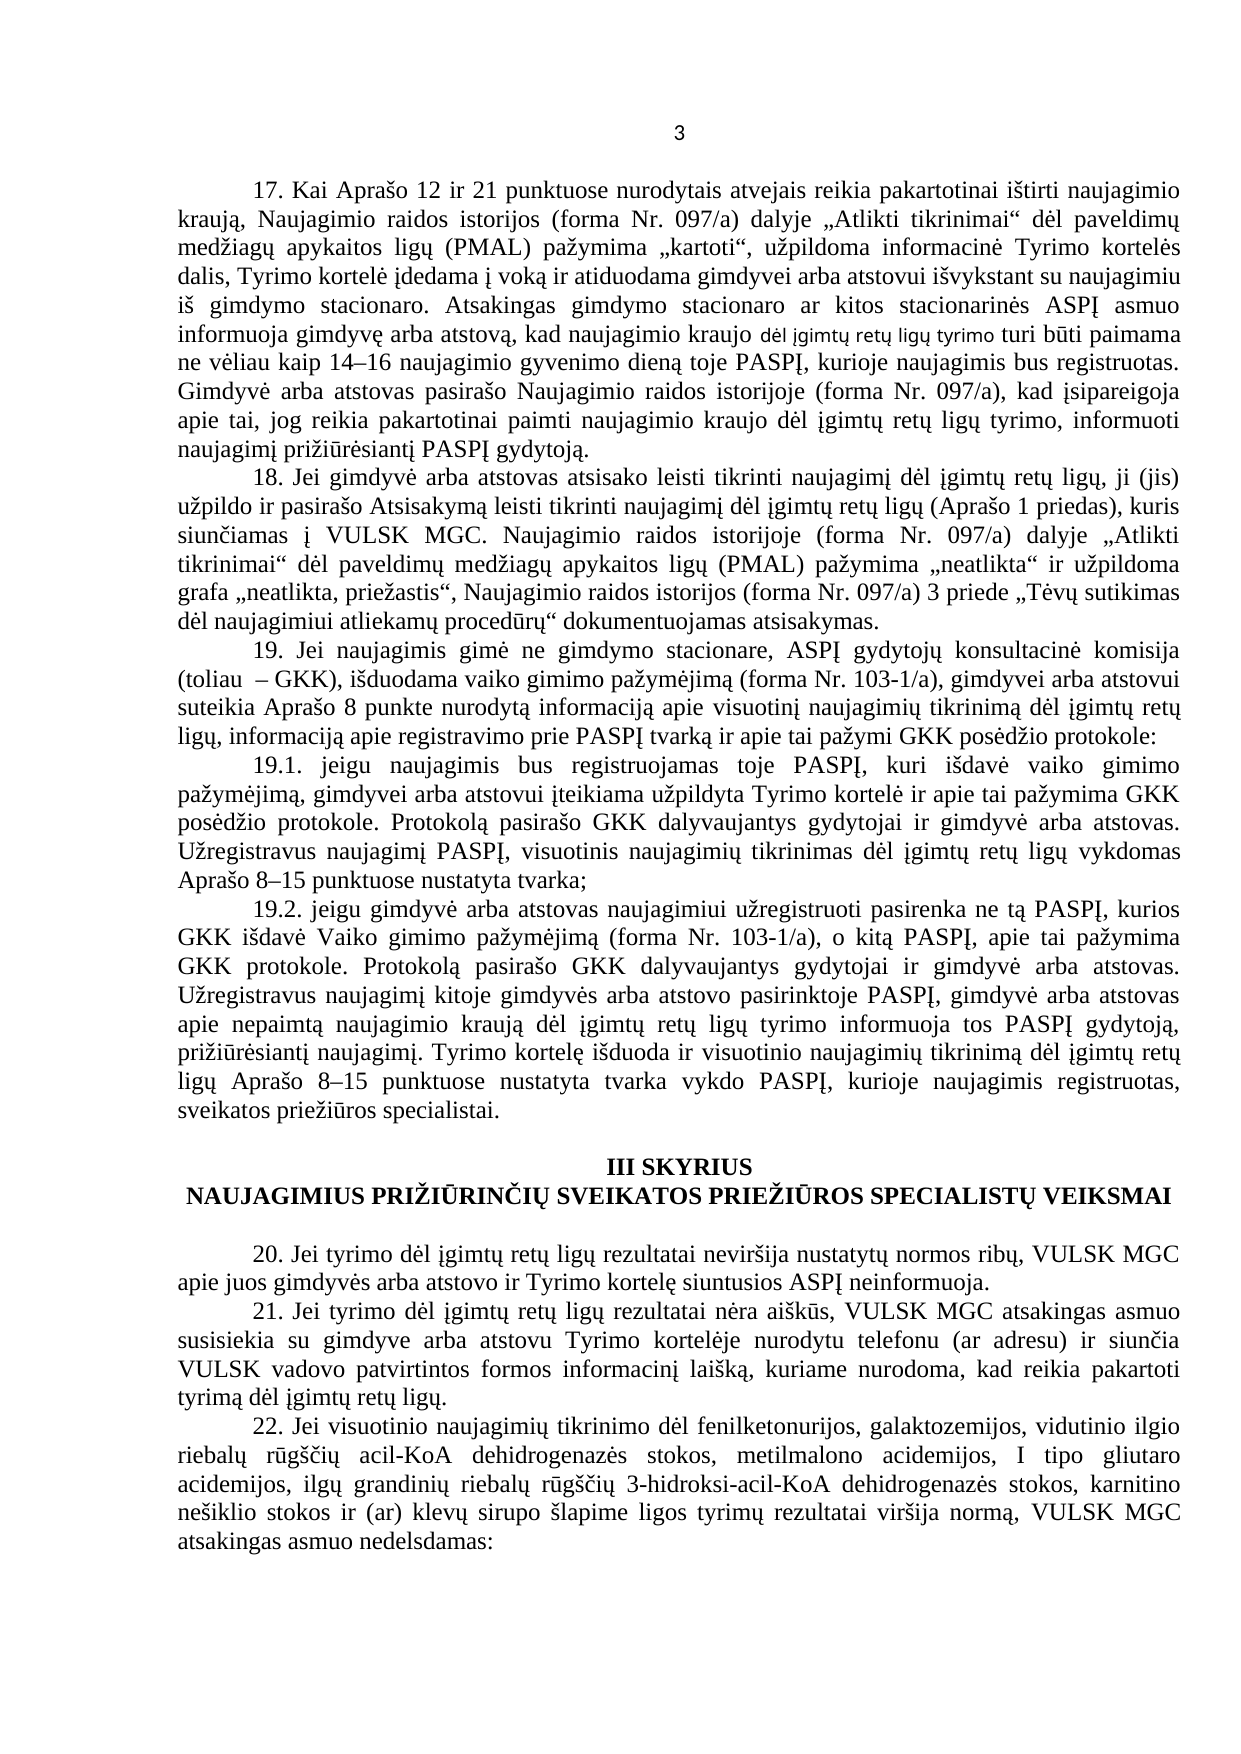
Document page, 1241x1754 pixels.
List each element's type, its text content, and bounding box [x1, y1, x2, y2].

text 19.2. jeigu gimdyvė arba atstovas naujagimiui užregistruoti pasirenka ne tą PASPĮ, kurios GKK išdavė Vaiko gimimo pažymėjimą (forma Nr. 103-1/a), o kitą PASPĮ, apie tai pažymima GKK protokole. Protokolą pasirašo GKK dalyvaujantys gydytojai ir gimdyvė arba atstovas. Užregistravus naujagimį kitoje gimdyvės arba atstovo pasirinktoje PASPĮ, gimdyvė arba atstovas apie nepaimtą naujagimio kraują dėl įgimtų retų ligų tyrimo informuoja tos PASPĮ gydytoją, prižiūrėsiantį naujagimį. Tyrimo kortelę išduoda ir visuotinio naujagimių tikrinimą dėl įgimtų retų ligų Aprašo 8–15 punktuose nustatyta tvarka vykdo PASPĮ, kurioje naujagimis registruotas, sveikatos priežiūros specialistai. [177, 894, 1181, 1124]
text 22. Jei visuotinio naujagimių tikrinimo dėl fenilketonurijos, galaktozemijos, vidutinio ilgio riebalų rūgščių acil-KoA dehidrogenazės stokos, metilmalono acidemijos, I tipo gliutaro acidemijos, ilgų grandinių riebalų rūgščių 3-hidroksi-acil-KoA dehidrogenazės stokos, karnitino nešiklio stokos ir (ar) klevų sirupo šlapime ligos tyrimų rezultatai viršija normą, VULSK MGC atsakingas asmuo nedelsdamas: [177, 1411, 1181, 1555]
text 17. Kai Aprašo 12 ir 21 punktuose nurodytais atvejais reikia pakartotinai ištirti naujagimio kraują, Naujagimio raidos istorijos (forma Nr. 097/a) dalyje „Atlikti tikrinimai“ dėl paveldimų medžiagų apykaitos ligų (PMAL) pažymima „kartoti“, užpildoma informacinė Tyrimo kortelės dalis, Tyrimo kortelė įdedama į voką ir atiduodama gimdyvei arba atstovui išvykstant su naujagimiu iš gimdymo stacionaro. Atsakingas gimdymo stacionaro ar kitos stacionarinės ASPĮ asmuo informuoja gimdyvę arba atstovą, kad naujagimio kraujo dėl įgimtų retų ligų tyrimo turi būti paimama ne vėliau kaip 14–16 naujagimio gyvenimo dieną toje PASPĮ, kurioje naujagimis bus registruotas. Gimdyvė arba atstovas pasirašo Naujagimio raidos istorijoje (forma Nr. 097/a), kad įsipareigoja apie tai, jog reikia pakartotinai paimti naujagimio kraujo dėl įgimtų retų ligų tyrimo, informuoti naujagimį prižiūrėsiantį PASPĮ gydytoją. [177, 175, 1181, 462]
text III SKYRIUS [177, 1152, 1181, 1181]
text 21. Jei tyrimo dėl įgimtų retų ligų rezultatai nėra aiškūs, VULSK MGC atsakingas asmuo susisiekia su gimdyve arba atstovu Tyrimo kortelėje nurodytu telefonu (ar adresu) ir siunčia VULSK vadovo patvirtintos formos informacinį laišką, kuriame nurodoma, kad reikia pakartoti tyrimą dėl įgimtų retų ligų. [177, 1296, 1181, 1411]
text 18. Jei gimdyvė arba atstovas atsisako leisti tikrinti naujagimį dėl įgimtų retų ligų, ji (jis) užpildo ir pasirašo Atsisakymą leisti tikrinti naujagimį dėl įgimtų retų ligų (Aprašo 1 priedas), kuris siunčiamas į VULSK MGC. Naujagimio raidos istorijoje (forma Nr. 097/a) dalyje „Atlikti tikrinimai“ dėl paveldimų medžiagų apykaitos ligų (PMAL) pažymima „neatlikta“ ir užpildoma grafa „neatlikta, priežastis“, Naujagimio raidos istorijos (forma Nr. 097/a) 3 priede „Tėvų sutikimas dėl naujagimiui atliekamų procedūrų“ dokumentuojamas atsisakymas. [177, 462, 1181, 635]
text NAUJAGIMIUS PRIŽIŪRINČIŲ SVEIKATOS PRIEŽIŪROS SPECIALISTŲ VEIKSMAI [177, 1181, 1181, 1210]
text 20. Jei tyrimo dėl įgimtų retų ligų rezultatai neviršija nustatytų normos ribų, VULSK MGC apie juos gimdyvės arba atstovo ir Tyrimo kortelę siuntusios ASPĮ neinformuoja. [177, 1239, 1181, 1296]
text 19. Jei naujagimis gimė ne gimdymo stacionare, ASPĮ gydytojų konsultacinė komisija (toliau – GKK), išduodama vaiko gimimo pažymėjimą (forma Nr. 103-1/a), gimdyvei arba atstovui suteikia Aprašo 8 punkte nurodytą informaciją apie visuotinį naujagimių tikrinimą dėl įgimtų retų ligų, informaciją apie registravimo prie PASPĮ tvarką ir apie tai pažymi GKK posėdžio protokole: [177, 635, 1181, 750]
text 19.1. jeigu naujagimis bus registruojamas toje PASPĮ, kuri išdavė vaiko gimimo pažymėjimą, gimdyvei arba atstovui įteikiama užpildyta Tyrimo kortelė ir apie tai pažymima GKK posėdžio protokole. Protokolą pasirašo GKK dalyvaujantys gydytojai ir gimdyvė arba atstovas. Užregistravus naujagimį PASPĮ, visuotinis naujagimių tikrinimas dėl įgimtų retų ligų vykdomas Aprašo 8–15 punktuose nustatyta tvarka; [177, 750, 1181, 894]
